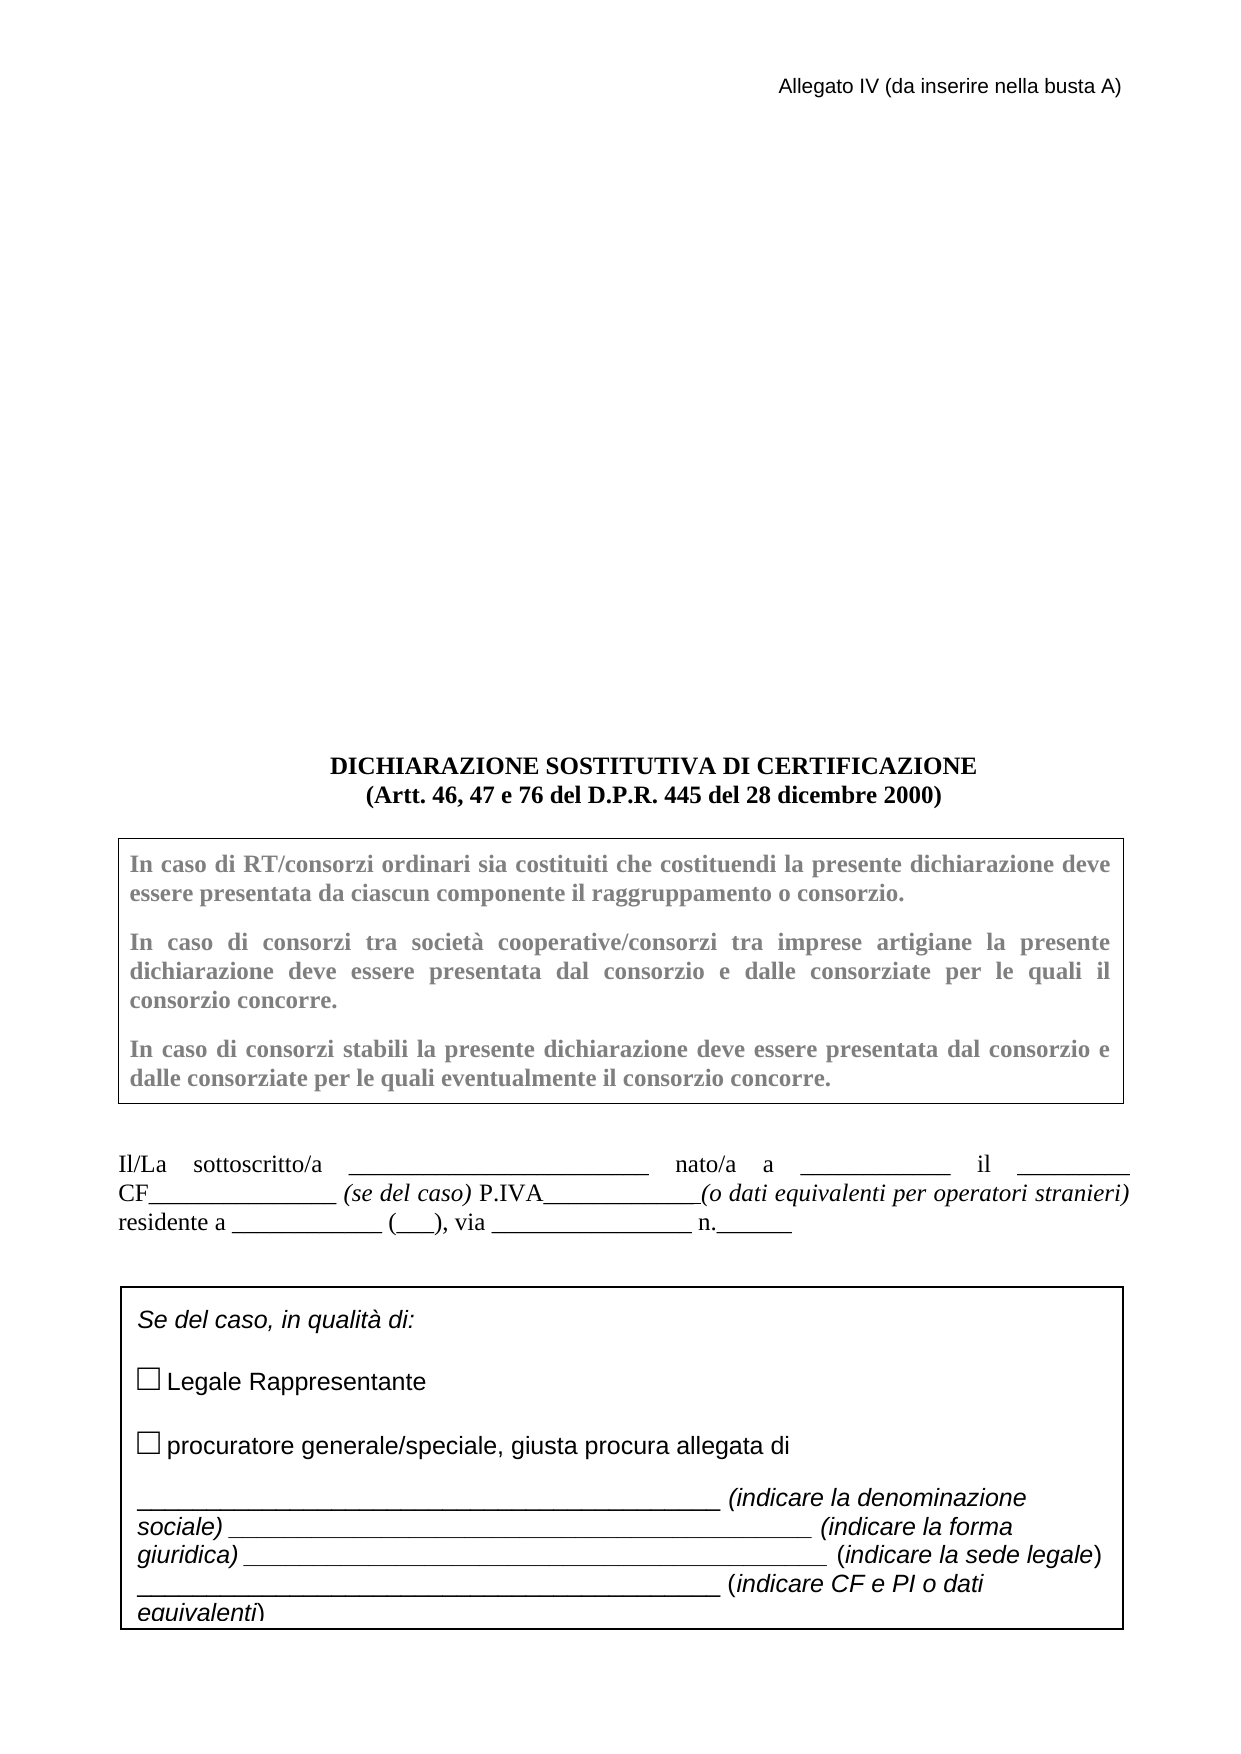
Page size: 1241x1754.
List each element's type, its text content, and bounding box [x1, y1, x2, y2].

text __________________________________________ (indicare la denominazione sociale) __________________________________________ (indicare la forma giuridica) __________________________________________ (indicare la sede legale) __________________________________________ (indicare CF e PI o dati equivalenti) [137, 1483, 1107, 1621]
text □ Legale Rappresentante [137, 1355, 1107, 1398]
table_header In caso di RT/consorzi ordinari sia costituiti che costituendi la presente dichiarazione deve essere presentata da ciascun componente il raggruppamento o consorzio. In caso di consorzi tra società cooperative/consorzi tra imprese artigiane la presente dichiarazione deve essere presentata dal consorzio e dalle consorziate per le quali il consorzio concorre. In caso di consorzi stabili la presente dichiarazione deve essere presentata dal consorzio e dalle consorziate per le quali eventualmente il consorzio concorre. [119, 839, 1123, 1102]
text □ procuratore generale/speciale, giusta procura allegata di [137, 1419, 1107, 1462]
text Se del caso, in qualità di: [137, 1306, 1107, 1334]
text (Artt. 46, 47 e 76 del D.P.R. 445 del 28 dicembre 2000) [177, 780, 1130, 809]
subtitle DICHIARAZIONE SOSTITUTIVA DI CERTIFICAZIONE [177, 751, 1130, 780]
text Il/La sottoscritto/a ________________________ nato/a a ____________ il _________ CF_______________ (se del caso) P.IVA____________ (o dati equivalenti per operatori stranieri) residente a ____________ (___), via ________________ n.______ [118, 1149, 1130, 1236]
